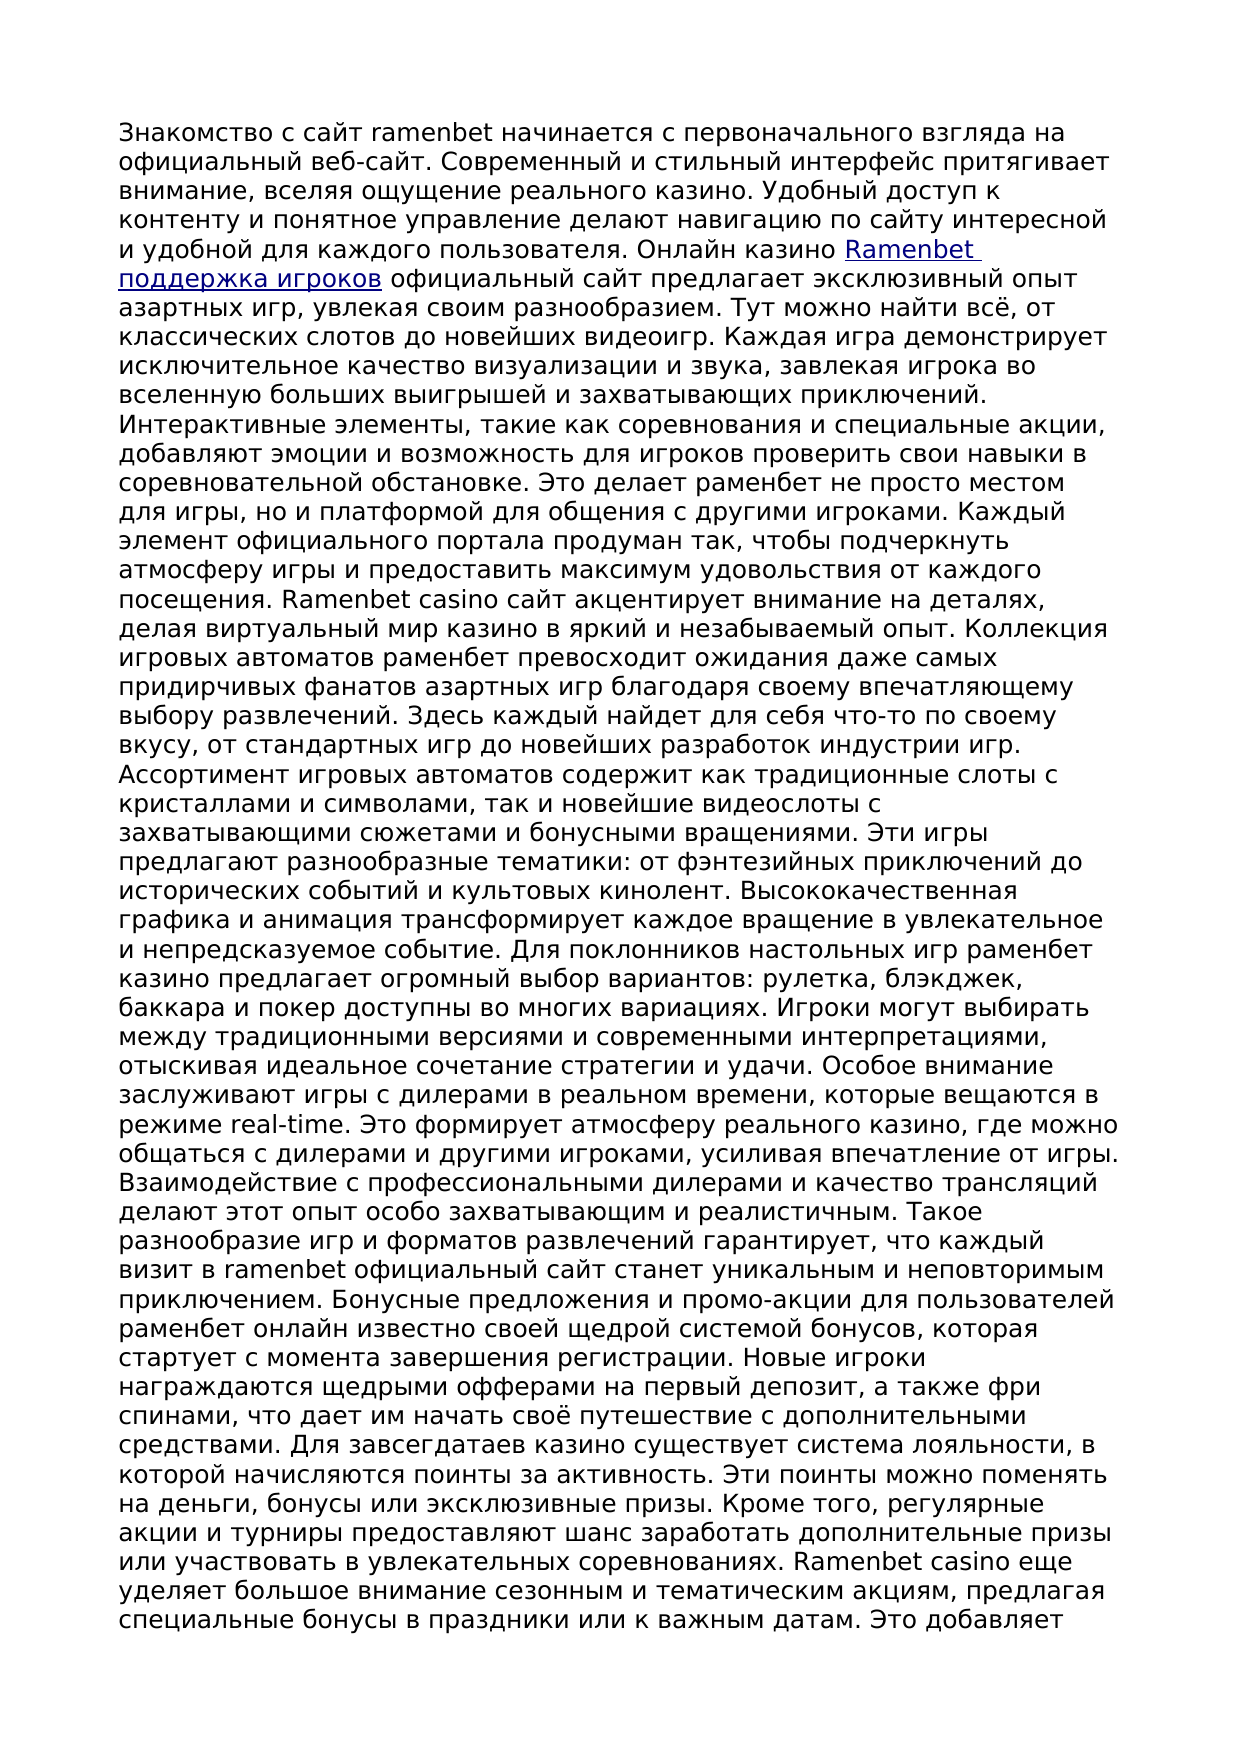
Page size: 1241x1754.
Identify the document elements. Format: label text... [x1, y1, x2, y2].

text Знакомство с сайт ramenbet начинается с первоначального взгляда на официальный веб-сайт. Современный и стильный интерфейс притягивает внимание, вселяя ощущение реального казино. Удобный доступ к контенту и понятное управление делают навигацию по сайту интересной и удобной для каждого пользователя. Онлайн казино Ramenbet поддержка игроков официальный сайт предлагает эксклюзивный опыт азартных игр, увлекая своим разнообразием. Тут можно найти всё, от классических слотов до новейших видеоигр. Каждая игра демонстрирует исключительное качество визуализации и звука, завлекая игрока во вселенную больших выигрышей и захватывающих приключений. Интерактивные элементы, такие как соревнования и специальные акции, добавляют эмоции и возможность для игроков проверить свои навыки в соревновательной обстановке. Это делает раменбет не просто местом для игры, но и платформой для общения с другими игроками. Каждый элемент официального портала продуман так, чтобы подчеркнуть атмосферу игры и предоставить максимум удовольствия от каждого посещения. Ramenbet casino сайт акцентирует внимание на деталях, делая виртуальный мир казино в яркий и незабываемый опыт. Коллекция игровых автоматов раменбет превосходит ожидания даже самых придирчивых фанатов азартных игр благодаря своему впечатляющему выбору развлечений. Здесь каждый найдет для себя что-то по своему вкусу, от стандартных игр до новейших разработок индустрии игр. Ассортимент игровых автоматов содержит как традиционные слоты с кристаллами и символами, так и новейшие видеослоты с захватывающими сюжетами и бонусными вращениями. Эти игры предлагают разнообразные тематики: от фэнтезийных приключений до исторических событий и культовых кинолент. Высококачественная графика и анимация трансформирует каждое вращение в увлекательное и непредсказуемое событие. Для поклонников настольных игр раменбет казино предлагает огромный выбор вариантов: рулетка, блэкджек, баккара и покер доступны во многих вариациях. Игроки могут выбирать между традиционными версиями и современными интерпретациями, отыскивая идеальное сочетание стратегии и удачи. Особое внимание заслуживают игры с дилерами в реальном времени, которые вещаются в режиме real-time. Это формирует атмосферу реального казино, где можно общаться с дилерами и другими игроками, усиливая впечатление от игры. Взаимодействие с профессиональными дилерами и качество трансляций делают этот опыт особо захватывающим и реалистичным. Такое разнообразие игр и форматов развлечений гарантирует, что каждый визит в ramenbet официальный сайт станет уникальным и неповторимым приключением. Бонусные предложения и промо-акции для пользователей раменбет онлайн известно своей щедрой системой бонусов, которая стартует с момента завершения регистрации. Новые игроки награждаются щедрыми офферами на первый депозит, а также фри спинами, что дает им начать своё путешествие с дополнительными средствами. Для завсегдатаев казино существует система лояльности, в которой начисляются поинты за активность. Эти поинты можно поменять на деньги, бонусы или эксклюзивные призы. Кроме того, регулярные акции и турниры предоставляют шанс заработать дополнительные призы или участвовать в увлекательных соревнованиях. Ramenbet casino еще уделяет большое внимание сезонным и тематическим акциям, предлагая специальные бонусы в праздники или к важным датам. Это добавляет [118, 118, 1122, 1635]
